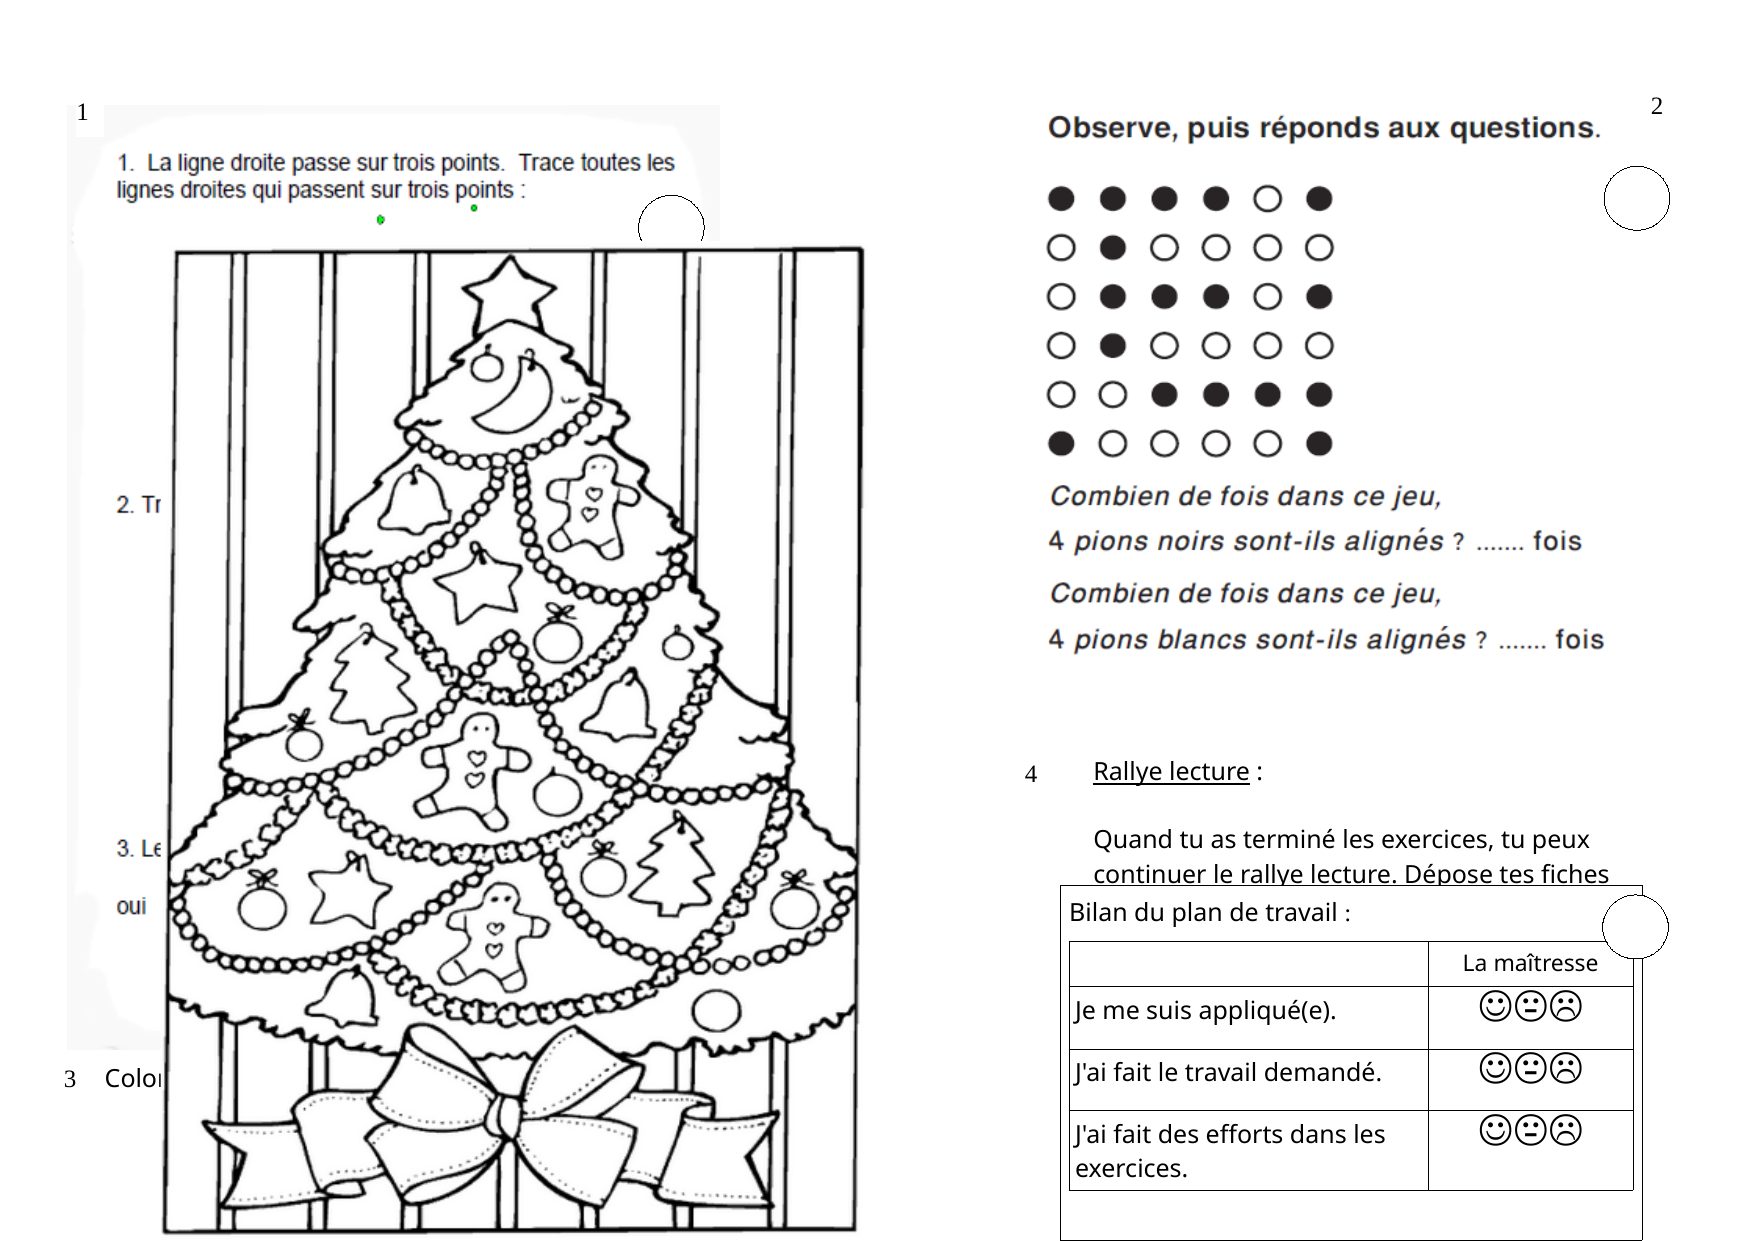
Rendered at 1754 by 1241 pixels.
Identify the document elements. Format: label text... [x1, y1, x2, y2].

text questions sur le bureau de la maîtresse. [869, 890, 1060, 924]
text continuer le rallye lecture. Dépose tes fiches [869, 856, 1695, 890]
text questions sur le bureau de la maîtresse. [1643, 890, 1695, 924]
text 2 [1651, 91, 1679, 120]
text N'oublie pas d'écrire ton prénom. [869, 924, 1060, 958]
table_cell JKL [1429, 1111, 1633, 1190]
text Coloriage de Noël ! [1061, 886, 1642, 1240]
text Coloriage de Noël ! [869, 1061, 1060, 1095]
text Rallye lecture : [869, 754, 1695, 822]
text Coloriage de Noël ! [59, 1061, 160, 1095]
text 3 [64, 1064, 92, 1093]
table_header La maîtresse [1429, 942, 1633, 986]
picture [977, 91, 1651, 686]
table_cell JKL [1429, 1050, 1633, 1110]
table_cell JKL [1429, 987, 1633, 1048]
text [59, 754, 66, 822]
text Bilan du plan de travail : [1069, 894, 1633, 928]
text N'oublie pas d'écrire ton prénom. [1647, 924, 1695, 958]
table_cell J'ai fait des efforts dans les exercices. [1070, 1111, 1428, 1190]
text 1 [76, 97, 104, 126]
table_header [1070, 942, 1428, 986]
picture [66, 105, 869, 1241]
table_cell J'ai fait le travail demandé. [1070, 1050, 1428, 1110]
table_cell Je me suis appliqué(e). [1070, 987, 1428, 1048]
text Coloriage de Noël ! [1643, 1061, 1695, 1095]
text Quand tu as terminé les exercices, tu peux [869, 822, 1695, 856]
text 4 [1024, 759, 1075, 788]
